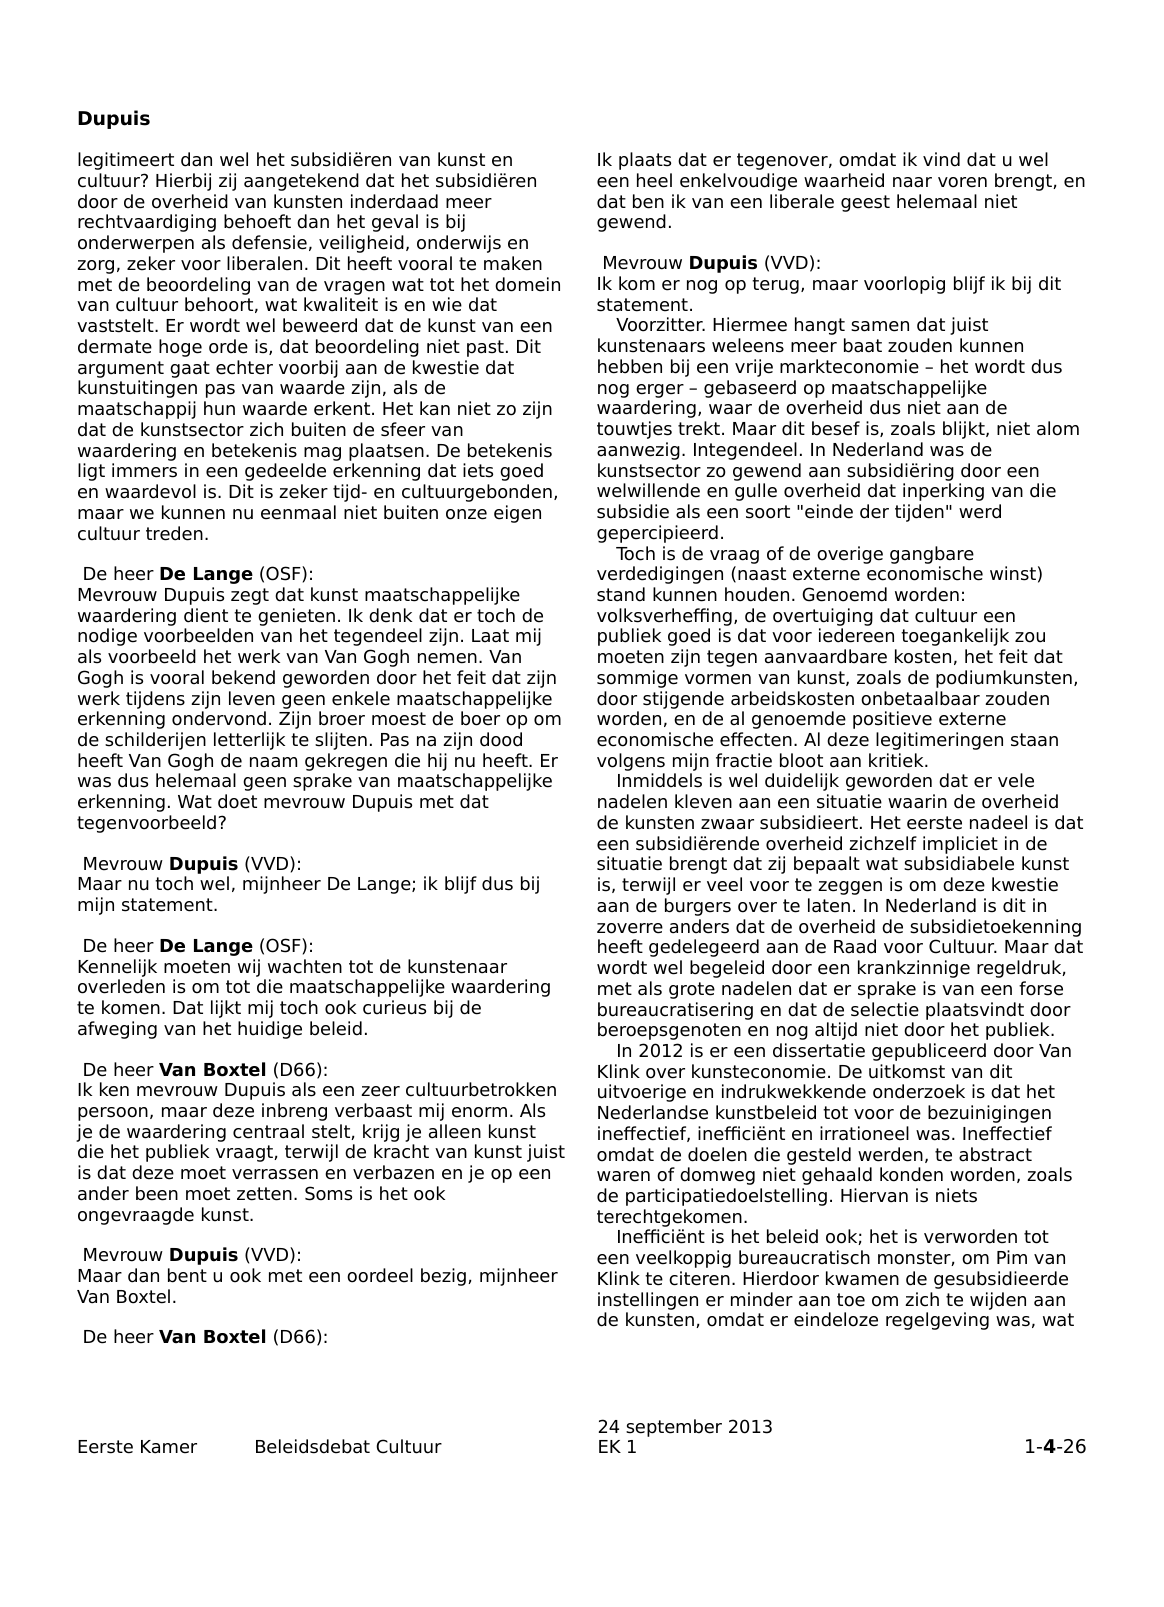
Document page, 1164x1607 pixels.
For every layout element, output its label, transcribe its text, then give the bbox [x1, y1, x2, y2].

text De heer De Lange (OSF): [77, 564, 567, 585]
text Voorzitter. Hiermee hangt samen dat juist kunstenaars weleens meer baat zouden kunnen hebben bij een vrije markteconomie – het wordt dus nog erger – gebaseerd op maatschappelijke waardering, waar de overheid dus niet aan de touwtjes trekt. Maar dit besef is, zoals blijkt, niet alom aanwezig. Integendeel. In Nederland was de kunstsector zo gewend aan subsidiëring door een welwillende en gulle overheid dat inperking van die subsidie als een soort "einde der tijden" werd gepercipieerd. [596, 315, 1087, 543]
text Mevrouw Dupuis zegt dat kunst maatschappelijke waardering dient te genieten. Ik denk dat er toch de nodige voorbeelden van het tegendeel zijn. Laat mij als voorbeeld het werk van Van Gogh nemen. Van Gogh is vooral bekend geworden door het feit dat zijn werk tijdens zijn leven geen enkele maatschappelijke erkenning ondervond. Zijn broer moest de boer op om de schilderijen letterlijk te slijten. Pas na zijn dood heeft Van Gogh de naam gekregen die hij nu heeft. Er was dus helemaal geen sprake van maatschappelijke erkenning. Wat doet mevrouw Dupuis met dat tegenvoorbeeld? [77, 585, 567, 833]
text Inefficiënt is het beleid ook; het is verworden tot een veelkoppig bureaucratisch monster, om Pim van Klink te citeren. Hierdoor kwamen de gesubsidieerde instellingen er minder aan toe om zich te wijden aan de kunsten, omdat er eindeloze regelgeving was, wat [596, 1227, 1087, 1331]
text Toch is de vraag of de overige gangbare verdedigingen (naast externe economische winst) stand kunnen houden. Genoemd worden: volksverheffing, de overtuiging dat cultuur een publiek goed is dat voor iedereen toegankelijk zou moeten zijn tegen aanvaardbare kosten, het feit dat sommige vormen van kunst, zoals de podiumkunsten, door stijgende arbeidskosten onbetaalbaar zouden worden, en de al genoemde positieve externe economische effecten. Al deze legitimeringen staan volgens mijn fractie bloot aan kritiek. [596, 543, 1087, 771]
text Ik kom er nog op terug, maar voorlopig blijf ik bij dit statement. [596, 274, 1087, 315]
text Mevrouw Dupuis (VVD): [77, 853, 567, 874]
text Ik plaats dat er tegenover, omdat ik vind dat u wel een heel enkelvoudige waarheid naar voren brengt, en dat ben ik van een liberale geest helemaal niet gewend. [596, 150, 1087, 233]
text De heer Van Boxtel (D66): [77, 1327, 567, 1348]
text Maar dan bent u ook met een oordeel bezig, mijnheer Van Boxtel. [77, 1266, 567, 1307]
text De heer De Lange (OSF): [77, 936, 567, 956]
text Maar nu toch wel, mijnheer De Lange; ik blijf dus bij mijn statement. [77, 874, 567, 916]
text Ik ken mevrouw Dupuis als een zeer cultuurbetrokken persoon, maar deze inbreng verbaast mij enorm. Als je de waardering centraal stelt, krijg je alleen kunst die het publiek vraagt, terwijl de kracht van kunst juist is dat deze moet verrassen en verbazen en je op een ander been moet zetten. Soms is het ook ongevraagde kunst. [77, 1080, 567, 1225]
text Mevrouw Dupuis (VVD): [77, 1245, 567, 1266]
text Mevrouw Dupuis (VVD): [596, 253, 1087, 274]
text Kennelijk moeten wij wachten tot de kunstenaar overleden is om tot die maatschappelijke waardering te komen. Dat lijkt mij toch ook curieus bij de afweging van het huidige beleid. [77, 956, 567, 1039]
text De heer Van Boxtel (D66): [77, 1059, 567, 1080]
text In 2012 is er een dissertatie gepubliceerd door Van Klink over kunsteconomie. De uitkomst van dit uitvoerige en indrukwekkende onderzoek is dat het Nederlandse kunstbeleid tot voor de bezuinigingen ineffectief, inefficiënt en irrationeel was. Ineffectief omdat de doelen die gesteld werden, te abstract waren of domweg niet gehaald konden worden, zoals de participatiedoelstelling. Hiervan is niets terechtgekomen. [596, 1041, 1087, 1227]
text Inmiddels is wel duidelijk geworden dat er vele nadelen kleven aan een situatie waarin de overheid de kunsten zwaar subsidieert. Het eerste nadeel is dat een subsidiërende overheid zichzelf impliciet in de situatie brengt dat zij bepaalt wat subsidiabele kunst is, terwijl er veel voor te zeggen is om deze kwestie aan de burgers over te laten. In Nederland is dit in zoverre anders dat de overheid de subsidietoekenning heeft gedelegeerd aan de Raad voor Cultuur. Maar dat wordt wel begeleid door een krankzinnige regeldruk, met als grote nadelen dat er sprake is van een forse bureaucratisering en dat de selectie plaatsvindt door beroepsgenoten en nog altijd niet door het publiek. [596, 771, 1087, 1041]
text legitimeert dan wel het subsidiëren van kunst en cultuur? Hierbij zij aangetekend dat het subsidiëren door de overheid van kunsten inderdaad meer rechtvaardiging behoeft dan het geval is bij onderwerpen als defensie, veiligheid, onderwijs en zorg, zeker voor liberalen. Dit heeft vooral te maken met de beoordeling van de vragen wat tot het domein van cultuur behoort, wat kwaliteit is en wie dat vaststelt. Er wordt wel beweerd dat de kunst van een dermate hoge orde is, dat beoordeling niet past. Dit argument gaat echter voorbij aan de kwestie dat kunstuitingen pas van waarde zijn, als de maatschappij hun waarde erkent. Het kan niet zo zijn dat de kunstsector zich buiten de sfeer van waardering en betekenis mag plaatsen. De betekenis ligt immers in een gedeelde erkenning dat iets goed en waardevol is. Dit is zeker tijd- en cultuurgebonden, maar we kunnen nu eenmaal niet buiten onze eigen cultuur treden. [77, 150, 567, 544]
